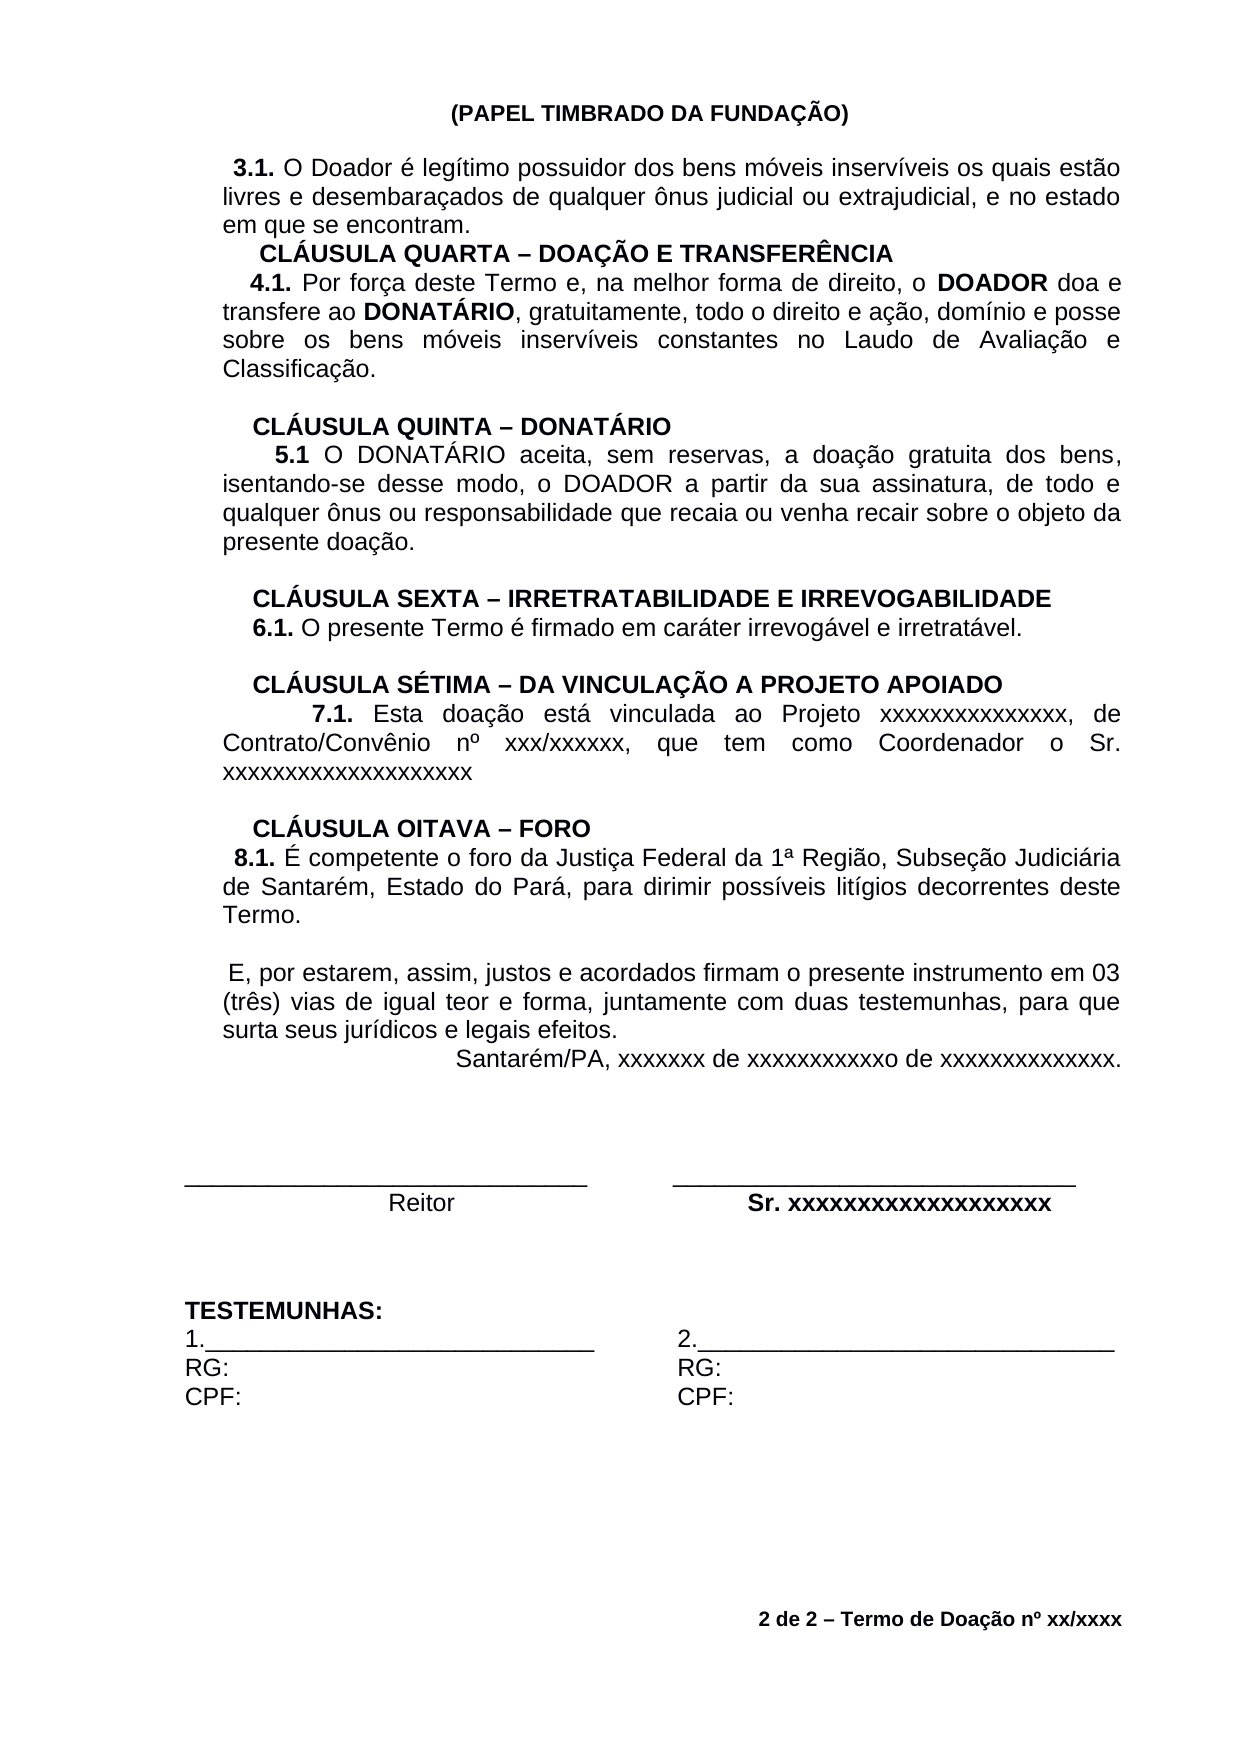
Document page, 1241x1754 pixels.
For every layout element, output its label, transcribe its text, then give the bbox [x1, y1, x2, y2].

table_cell 1.____________________________ RG: CPF: [177, 1324, 666, 1411]
table_cell 2.______________________________ RG: CPF: [666, 1324, 1134, 1411]
list Santarém/PA, xxxxxxx de xxxxxxxxxxxo de xxxxxxxxxxxxxx. [192, 1044, 1122, 1073]
list CLÁUSULA SÉTIMA – DA VINCULAÇÃO A PROJETO APOIADO [252, 670, 1122, 699]
table_header _____________________________ [666, 1159, 1134, 1188]
table_header _____________________________ [177, 1159, 666, 1188]
table_cell TESTEMUNHAS: [177, 1267, 666, 1324]
table_cell [666, 1267, 1134, 1324]
list 6.1. O presente Termo é firmado em caráter irrevogável e irretratável. [252, 613, 1122, 642]
list E, por estarem, assim, justos e acordados firmam o presente instrumento em 03 (três) vias de igual teor e forma, juntamente com duas testemunhas, para que surta seus jurídicos e legais efeitos. [177, 958, 1122, 1044]
list 3.1. O Doador é legítimo possuidor dos bens móveis inservíveis os quais estão livres e desembaraçados de qualquer ônus judicial ou extrajudicial, e no estado em que se encontram. [177, 153, 1122, 239]
list 8.1. É competente o foro da Justiça Federal da 1ª Região, Subseção Judiciária de Santarém, Estado do Pará, para dirimir possíveis litígios decorrentes deste Termo. [177, 843, 1122, 929]
table_cell Reitor [177, 1188, 666, 1267]
list CLÁUSULA SEXTA – IRRETRATABILIDADE E IRREVOGABILIDADE [252, 584, 1122, 613]
list CLÁUSULA QUARTA – DOAÇÃO E TRANSFERÊNCIA [252, 239, 1122, 268]
list CLÁUSULA QUINTA – DONATÁRIO [252, 412, 1122, 440]
list 7.1. Esta doação está vinculada ao Projeto xxxxxxxxxxxxxxx, de Contrato/Convênio nº xxx/xxxxxx, que tem como Coordenador o Sr. xxxxxxxxxxxxxxxxxxxx [177, 699, 1122, 785]
list 4.1. Por força deste Termo e, na melhor forma de direito, o DOADOR doa e transfere ao DONATÁRIO, gratuitamente, todo o direito e ação, domínio e posse sobre os bens móveis inservíveis constantes no Laudo de Avaliação e Classificação. [177, 268, 1122, 383]
list 5.1 O DONATÁRIO aceita, sem reservas, a doação gratuita dos bens, isentando-se desse modo, o DOADOR a partir da sua assinatura, de todo e qualquer ônus ou responsabilidade que recaia ou venha recair sobre o objeto da presente doação. [177, 440, 1122, 555]
table_cell Sr. xxxxxxxxxxxxxxxxxxx [666, 1188, 1134, 1267]
list CLÁUSULA OITAVA – FORO [252, 814, 1122, 843]
